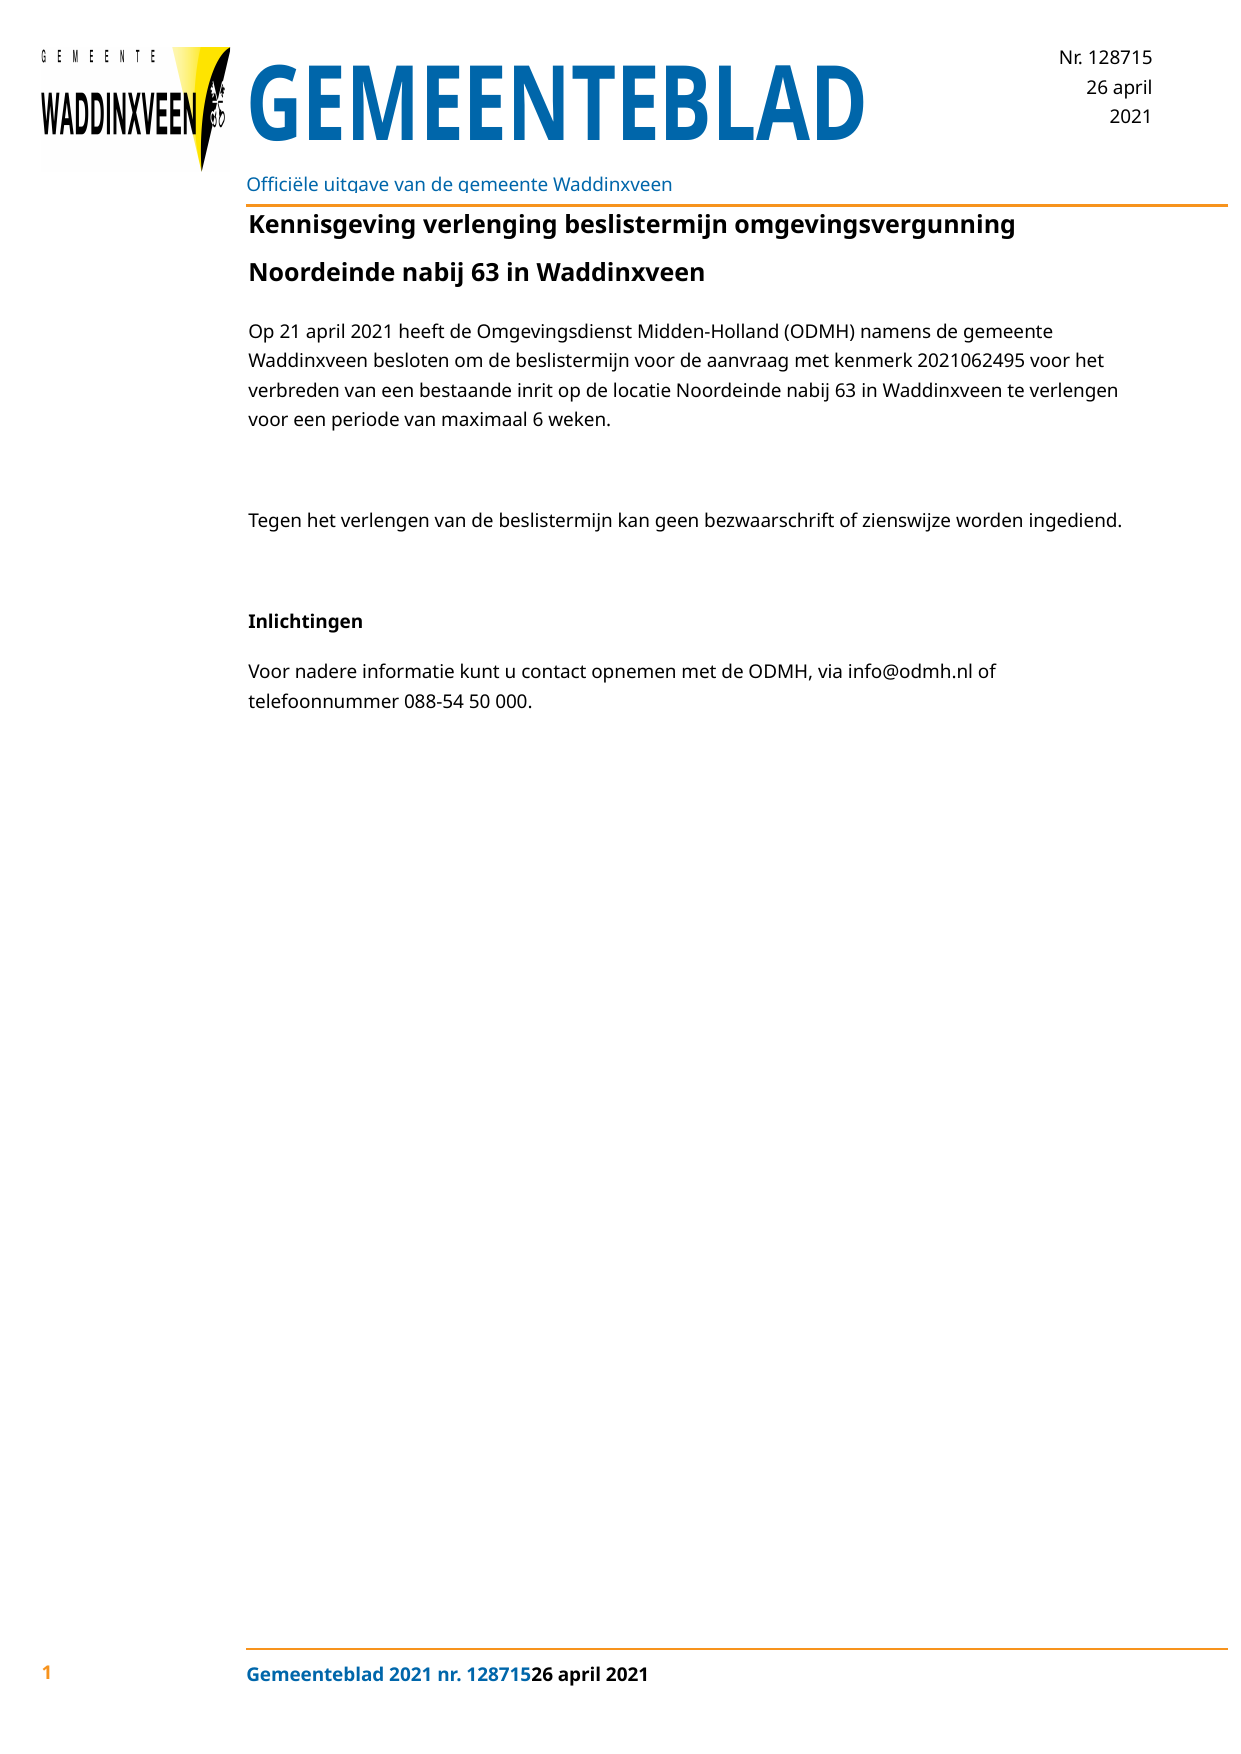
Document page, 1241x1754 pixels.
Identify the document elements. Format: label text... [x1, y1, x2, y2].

text Voor nadere informatie kunt u contact opnemen met de ODMH, via info@odmh.nl of telefoonnummer 088-54 50 000. [248, 659, 1152, 714]
text Op 21 april 2021 heeft de Omgevingsdienst Midden-Holland (ODMH) namens de gemeente Waddinxveen besloten om de beslistermijn voor de aanvraag met kenmerk 2021062495 voor het verbreden van een bestaande inrit op de locatie Noordeinde nabij 63 in Waddinxveen te verlengen voor een periode van maximaal 6 weken. [248, 318, 1152, 432]
text Kennisgeving verlenging beslistermijn omgevingsvergunning Noordeinde nabij 63 in Waddinxveen [248, 207, 1152, 288]
picture [41, 47, 231, 172]
text Inlichtingen [248, 608, 1152, 634]
text Tegen het verlengen van de beslistermijn kan geen bezwaarschrift of zienswijze worden ingediend. [248, 507, 1152, 533]
